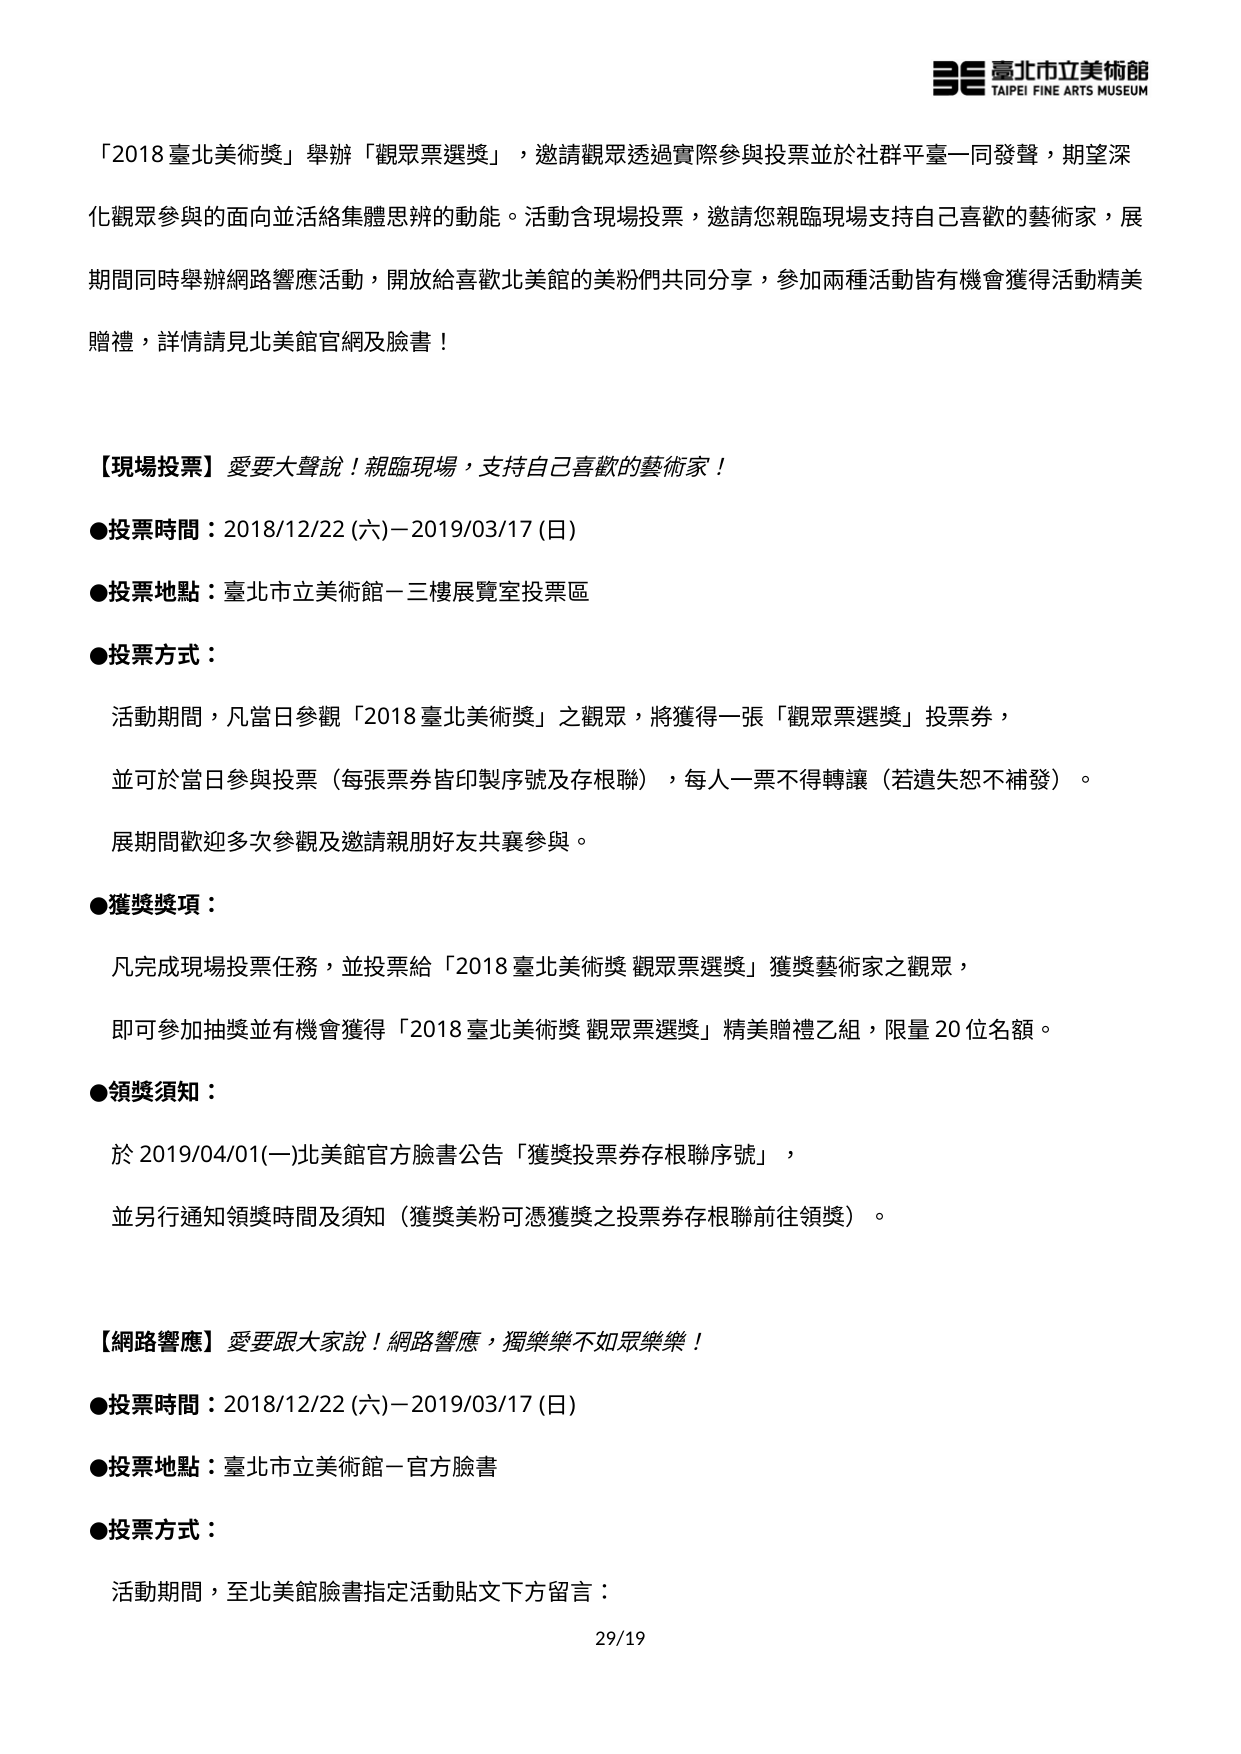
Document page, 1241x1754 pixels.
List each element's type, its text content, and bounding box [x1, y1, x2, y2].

text 活動期間，凡當日參觀「2018臺北美術獎」之觀眾，將獲得一張「觀眾票選獎」投票券， [89, 674, 1152, 737]
text 活動期間，至北美館臉書指定活動貼文下方留言： [89, 1549, 1152, 1612]
text 「2018臺北美術獎」舉辦「觀眾票選獎」，邀請觀眾透過實際參與投票並於社群平臺一同發聲，期望深化觀眾參與的面向並活絡集體思辨的動能。活動含現場投票，邀請您親臨現場支持自己喜歡的藝術家，展期間同時舉辦網路響應活動，開放給喜歡北美館的美粉們共同分享，參加兩種活動皆有機會獲得活動精美贈禮，詳情請見北美館官網及臉書！ [89, 112, 1152, 362]
text ●獲獎獎項： [89, 862, 1152, 924]
text 並另行通知領獎時間及須知（獲獎美粉可憑獲獎之投票券存根聯前往領獎）。 [89, 1174, 1152, 1237]
text ●投票方式： [89, 1487, 1152, 1549]
text ●投票方式： [89, 612, 1152, 674]
text 【現場投票】愛要大聲說！親臨現場，支持自己喜歡的藝術家！ [89, 424, 1152, 487]
text 【網路響應】愛要跟大家說！網路響應，獨樂樂不如眾樂樂！ [89, 1299, 1152, 1362]
text ●投票時間：2018/12/22 (六)－2019/03/17 (日) [89, 487, 1152, 549]
text ●投票地點：臺北市立美術館－三樓展覽室投票區 [89, 549, 1152, 612]
text 於2019/04/01(一)北美館官方臉書公告「獲獎投票券存根聯序號」， [89, 1112, 1152, 1174]
text 展期間歡迎多次參觀及邀請親朋好友共襄參與。 [89, 799, 1152, 862]
text 即可參加抽獎並有機會獲得「2018臺北美術獎 觀眾票選獎」精美贈禮乙組，限量20位名額。 [89, 987, 1152, 1049]
text ●領獎須知： [89, 1049, 1152, 1112]
text ●投票時間：2018/12/22 (六)－2019/03/17 (日) [89, 1362, 1152, 1424]
text 凡完成現場投票任務，並投票給「2018臺北美術獎 觀眾票選獎」獲獎藝術家之觀眾， [89, 924, 1152, 987]
text ●投票地點：臺北市立美術館－官方臉書 [89, 1424, 1152, 1487]
text 並可於當日參與投票（每張票券皆印製序號及存根聯），每人一票不得轉讓（若遺失恕不補發）。 [89, 737, 1152, 799]
